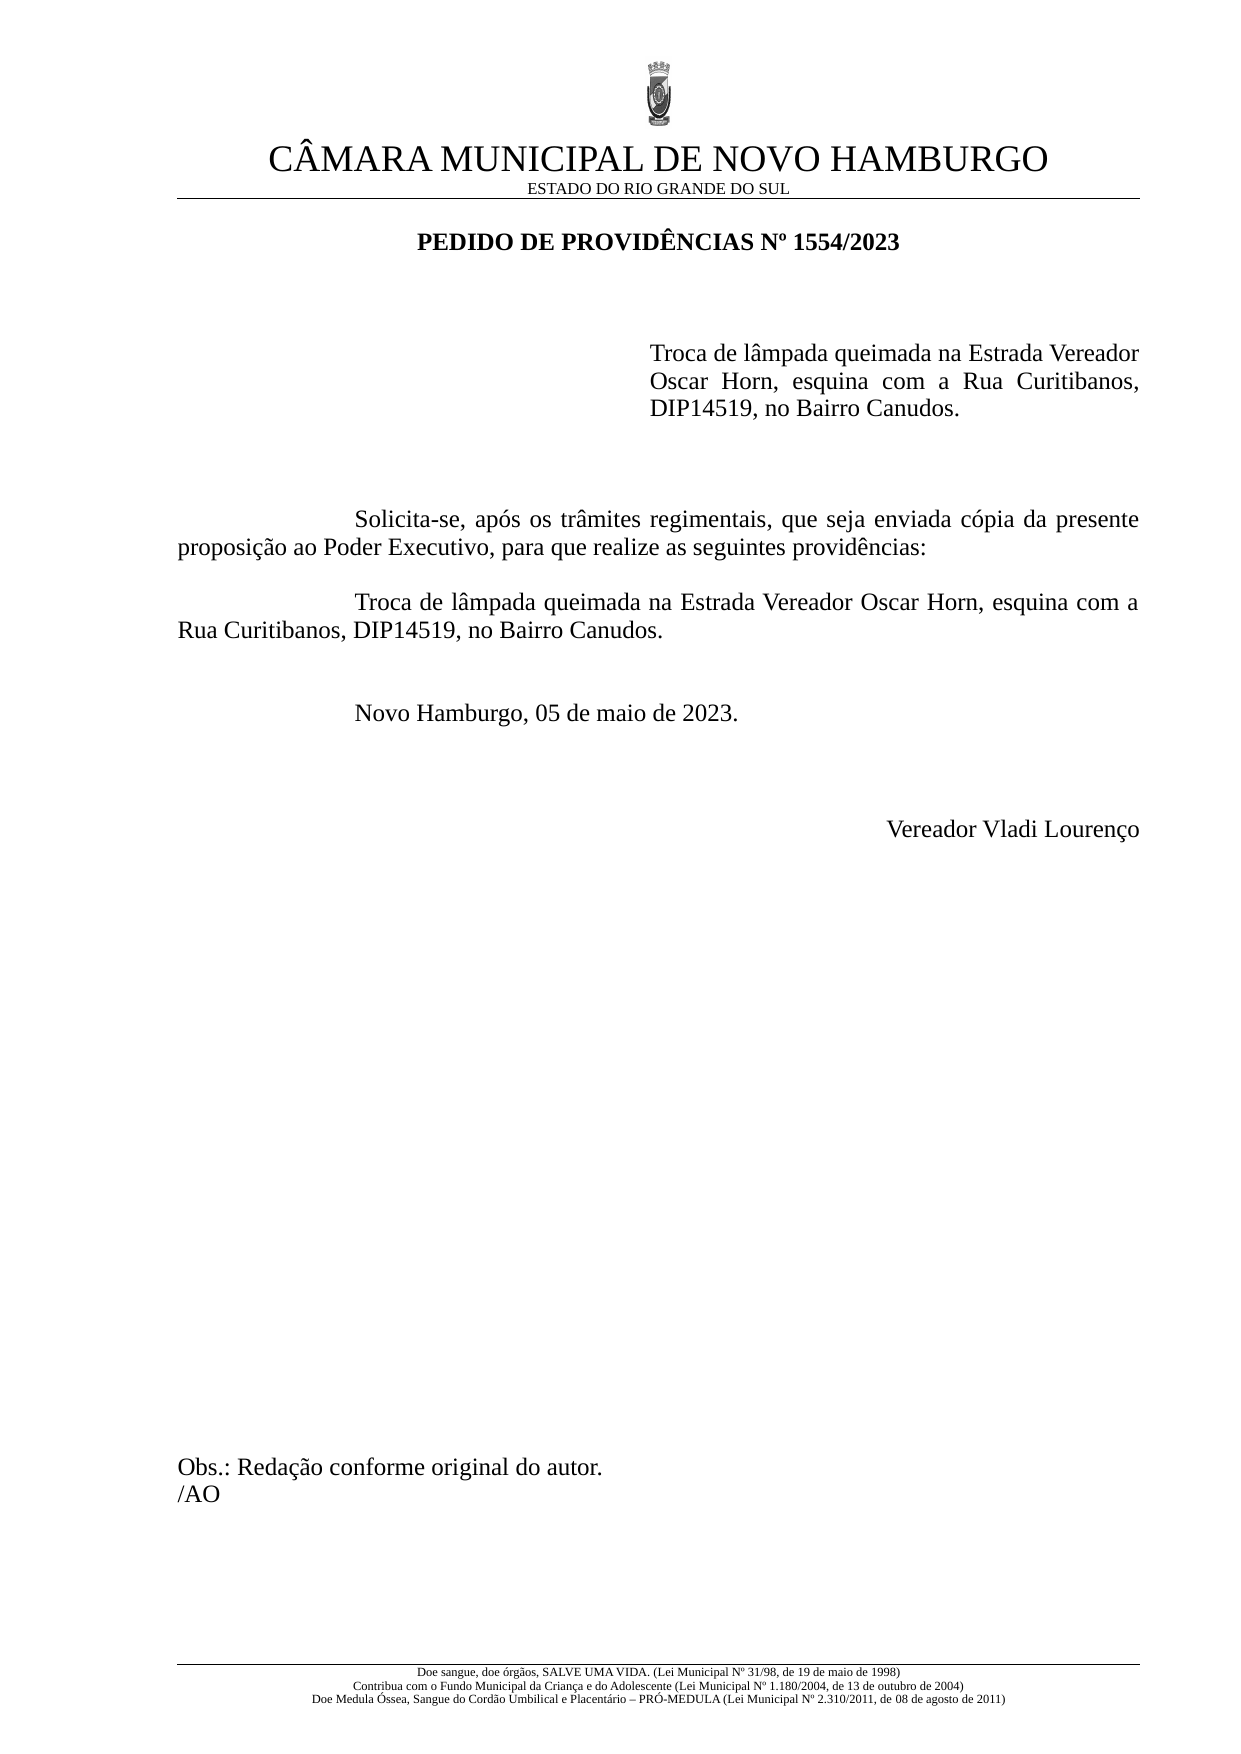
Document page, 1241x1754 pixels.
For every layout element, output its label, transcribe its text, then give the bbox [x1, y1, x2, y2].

list Troca de lâmpada queimada na Estrada Vereador Oscar Horn, esquina com a Rua Curitibanos, DIP14519, no Bairro Canudos. [614, 339, 1140, 422]
text Solicita-se, após os trâmites regimentais, que seja enviada cópia da presente proposição ao Poder Executivo, para que realize as seguintes providências: [177, 505, 1140, 561]
text Obs.: Redação conforme original do autor. [177, 1453, 1140, 1481]
text PEDIDO DE PROVIDÊNCIAS Nº 1554/2023 [177, 228, 1140, 256]
text /AO [177, 1481, 1140, 1508]
text Troca de lâmpada queimada na Estrada Vereador Oscar Horn, esquina com a Rua Curitibanos, DIP14519, no Bairro Canudos. [177, 588, 1140, 644]
text Vereador Vladi Lourenço [649, 816, 1140, 843]
text Novo Hamburgo, 05 de maio de 2023. [177, 699, 1140, 727]
